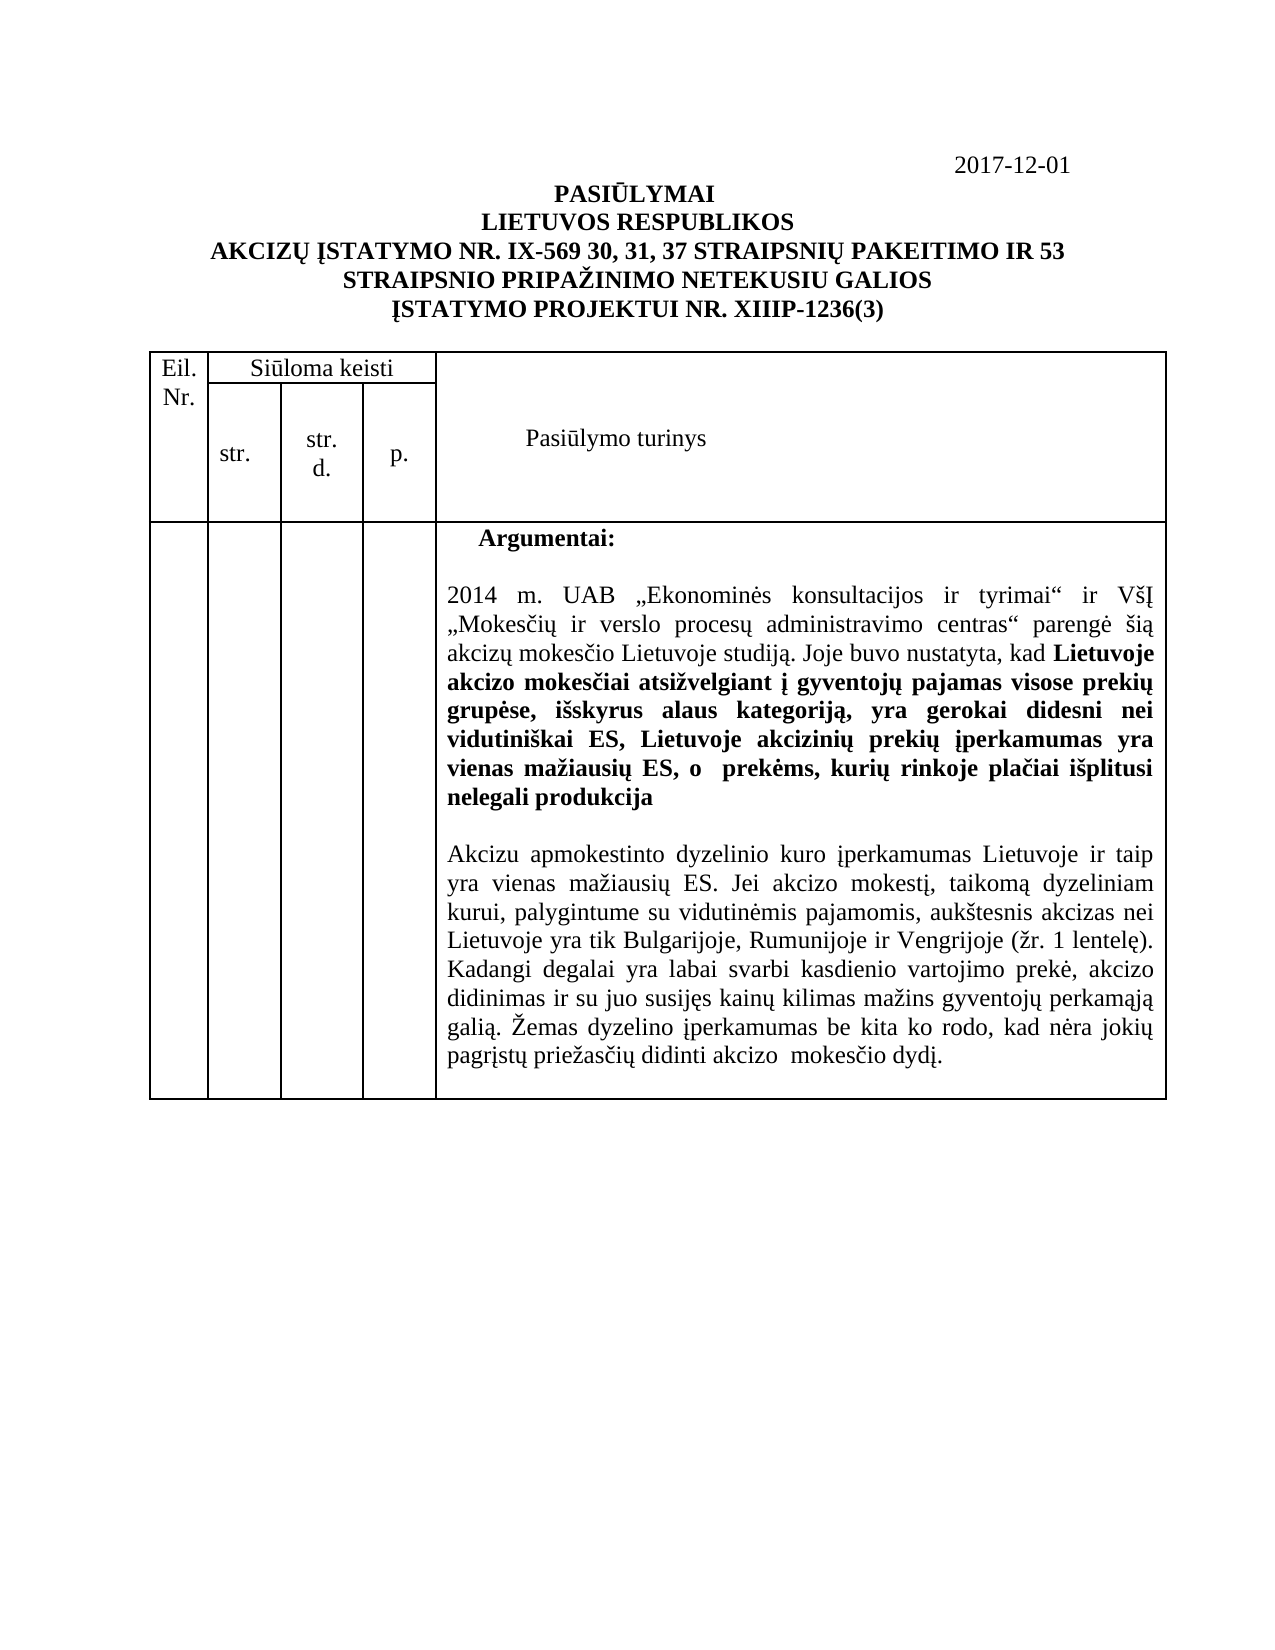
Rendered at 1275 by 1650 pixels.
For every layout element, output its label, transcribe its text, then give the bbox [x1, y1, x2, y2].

table_cell [209, 523, 280, 1098]
table_cell [282, 523, 362, 1098]
text PASIŪLYMAI [150, 179, 1125, 207]
text LIETUVOS RESPUBLIKOS [150, 207, 1125, 236]
table_header Pasiūlymo turinys [437, 353, 1165, 521]
table_cell p. [364, 384, 435, 521]
text ĮSTATYMO PROJEKTUI NR. XIIIP-1236(3) [150, 294, 1125, 322]
table_cell str. [209, 384, 280, 521]
table_cell str. d. [282, 384, 362, 521]
text AKCIZŲ ĮSTATYMO NR. IX-569 30, 31, 37 STRAIPSNIŲ PAKEITIMO IR 53 STRAIPSNIO PRIPAŽINIMO NETEKUSIU GALIOS [150, 236, 1125, 294]
text 2017-12-01 [150, 150, 1125, 179]
table_header Siūloma keisti [209, 353, 435, 382]
table_cell [364, 523, 435, 1098]
table_cell [151, 523, 207, 1098]
table_header Eil. Nr. [151, 353, 207, 521]
table_cell Argumentai: 2014 m. UAB „Ekonominės konsultacijos ir tyrimai“ ir VšĮ „Mokesčių ir verslo procesų administravimo centras“ parengė šią akcizų mokesčio Lietuvoje studiją. Joje buvo nustatyta, kad Lietuvoje akcizo mokesčiai atsižvelgiant į gyventojų pajamas visose prekių grupėse, išskyrus alaus kategoriją, yra gerokai didesni nei vidutiniškai ES, Lietuvoje akcizinių prekių įperkamumas yra vienas mažiausių ES, o prekėms, kurių rinkoje plačiai išplitusi nelegali produkcija Akcizu apmokestinto dyzelinio kuro įperkamumas Lietuvoje ir taip yra vienas mažiausių ES. Jei akcizo mokestį, taikomą dyzeliniam kurui, palygintume su vidutinėmis pajamomis, aukštesnis akcizas nei Lietuvoje yra tik Bulgarijoje, Rumunijoje ir Vengrijoje (žr. 1 lentelę). Kadangi degalai yra labai svarbi kasdienio vartojimo prekė, akcizo didinimas ir su juo susijęs kainų kilimas mažins gyventojų perkamąją galią. Žemas dyzelino įperkamumas be kita ko rodo, kad nėra jokių pagrįstų priežasčių didinti akcizo mokesčio dydį. [437, 523, 1165, 1098]
